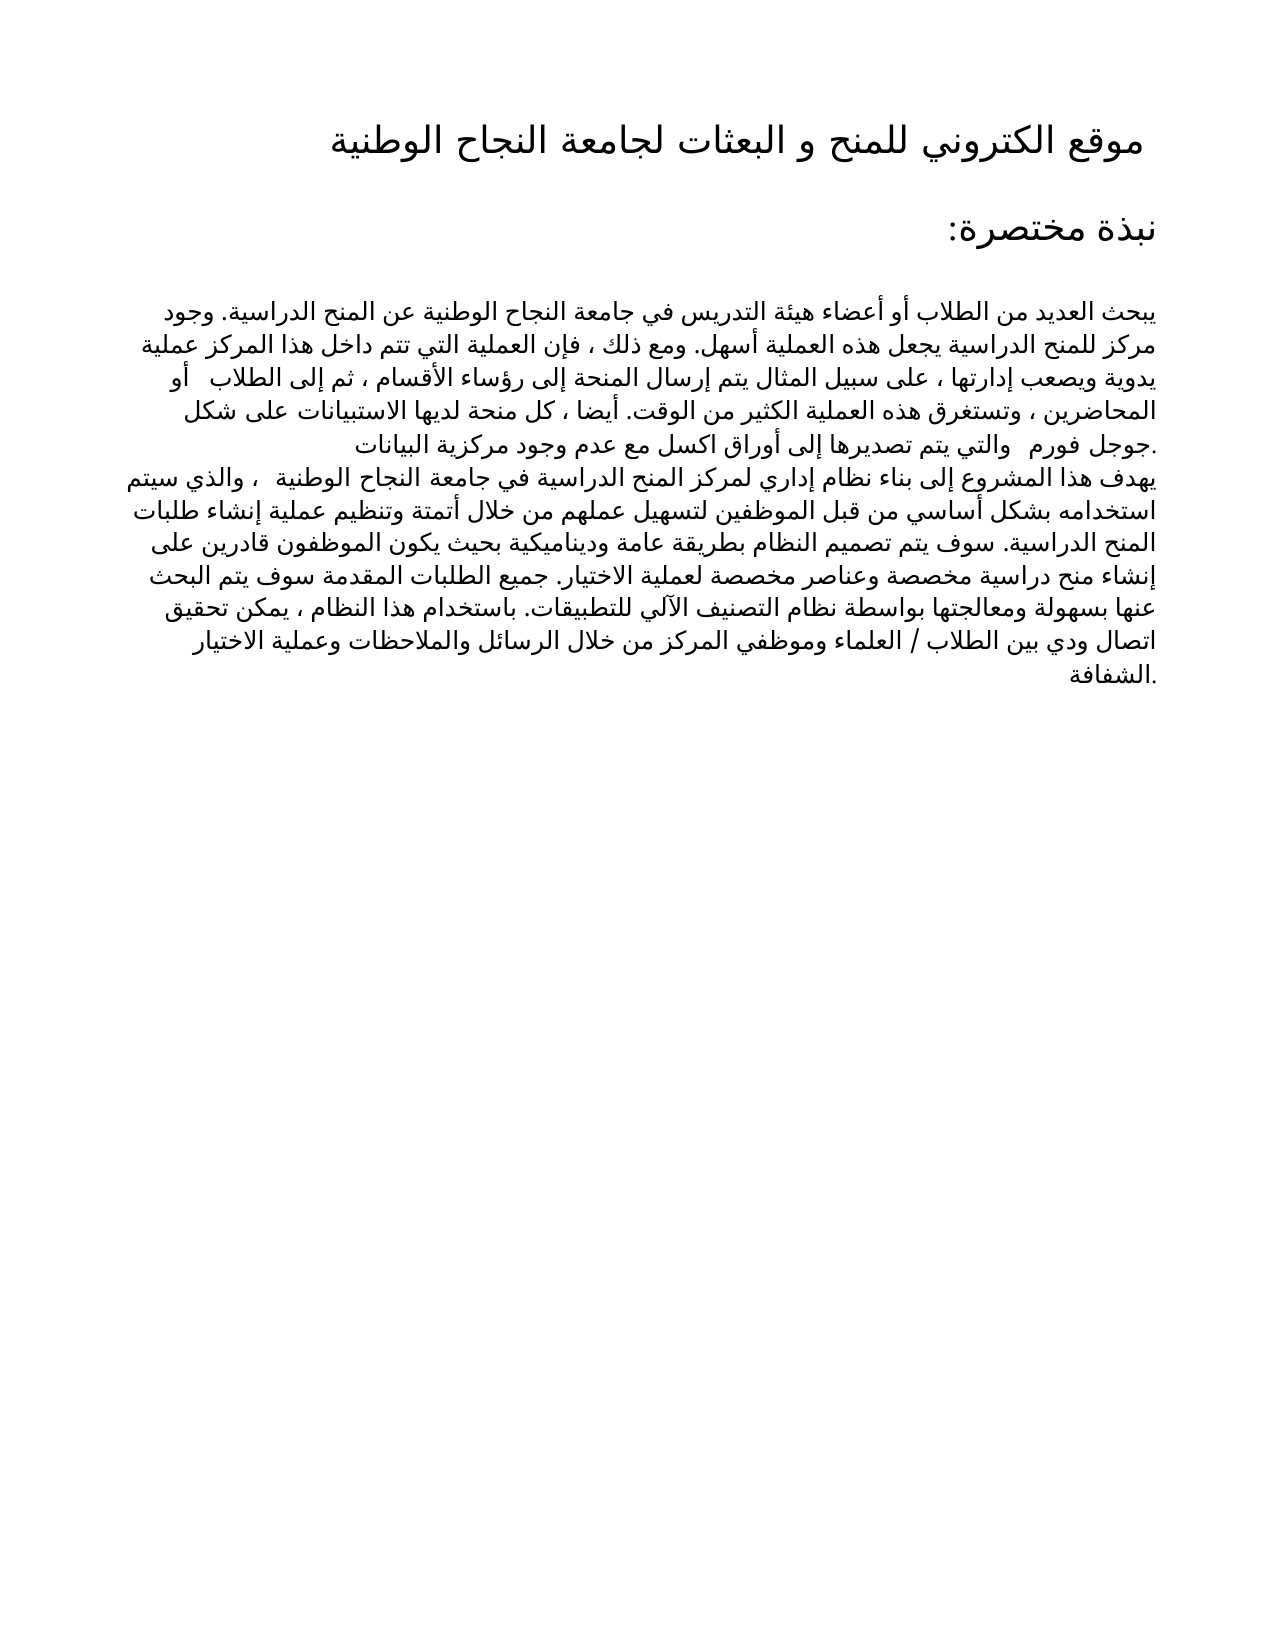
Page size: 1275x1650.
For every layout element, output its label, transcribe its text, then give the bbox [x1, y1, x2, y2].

text موقع الكتروني للمنح و البعثات لجامعة النجاح الوطنية [118, 118, 1157, 162]
text يبحث العديد من الطلاب أو أعضاء هيئة التدريس في جامعة النجاح الوطنية عن المنح الدراسية. وجود مركز للمنح الدراسية يجعل هذه العملية أسهل. ومع ذلك ، فإن العملية التي تتم داخل هذا المركز عملية يدوية ويصعب إدارتها ، على سبيل المثال يتم إرسال المنحة إلى رؤساء الأقسام ، ثم إلى الطلاب أو المحاضرين ، وتستغرق هذه العملية الكثير من الوقت. أيضا ، كل منحة لديها الاستبيانات على شكل جوجل فورم والتي يتم تصديرها إلى أوراق اكسل مع عدم وجود مركزية البيانات. [118, 298, 1157, 463]
text :نبذة مختصرة [118, 205, 1157, 255]
text يهدف هذا المشروع إلى بناء نظام إداري لمركز المنح الدراسية في جامعة النجاح الوطنية ، والذي سيتم استخدامه بشكل أساسي من قبل الموظفين لتسهيل عملهم من خلال أتمتة وتنظيم عملية إنشاء طلبات المنح الدراسية. سوف يتم تصميم النظام بطريقة عامة وديناميكية بحيث يكون الموظفون قادرين على إنشاء منح دراسية مخصصة وعناصر مخصصة لعملية الاختيار. جميع الطلبات المقدمة سوف يتم البحث عنها بسهولة ومعالجتها بواسطة نظام التصنيف الآلي للتطبيقات. باستخدام هذا النظام ، يمكن تحقيق اتصال ودي بين الطلاب / العلماء وموظفي المركز من خلال الرسائل والملاحظات وعملية الاختيار الشفافة. [118, 463, 1157, 693]
